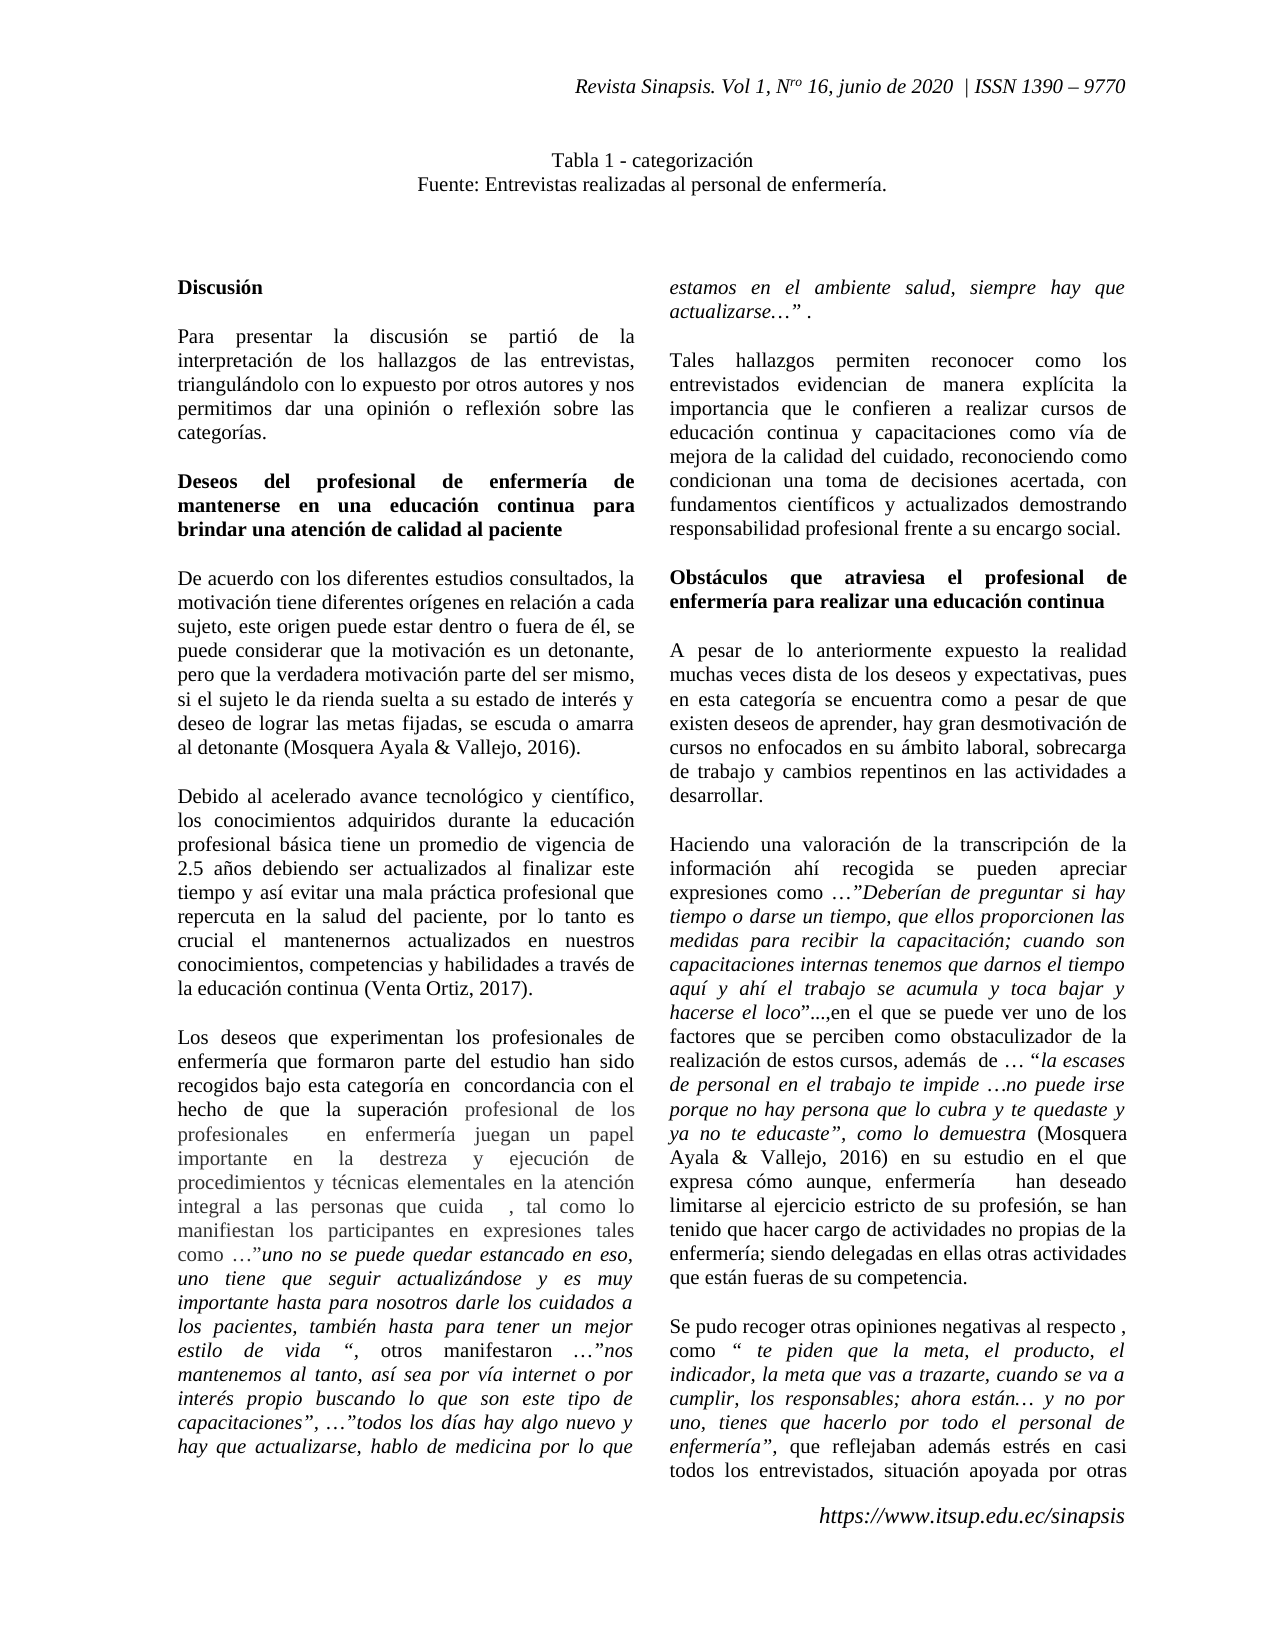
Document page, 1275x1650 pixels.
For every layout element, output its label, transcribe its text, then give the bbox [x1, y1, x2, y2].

text Tales hallazgos permiten reconocer como los entrevistados evidencian de manera explícita la importancia que le confieren a realizar cursos de educación continua y capacitaciones como vía de mejora de la calidad del cuidado, reconociendo como condicionan una toma de decisiones acertada, con fundamentos científicos y actualizados demostrando responsabilidad profesional frente a su encargo social. [669, 348, 1127, 540]
text Debido al acelerado avance tecnológico y científico, los conocimientos adquiridos durante la educación profesional básica tiene un promedio de vigencia de 2.5 años debiendo ser actualizados al finalizar este tiempo y así evitar una mala práctica profesional que repercuta en la salud del paciente, por lo tanto es crucial el mantenernos actualizados en nuestros conocimientos, competencias y habilidades a través de la educación continua (Venta Ortiz, 2017). [177, 784, 635, 1000]
text Se pudo recoger otras opiniones negativas al respecto , como “ te piden que la meta, el producto, el indicador, la meta que vas a trazarte, cuando se va a cumplir, los responsables; ahora están… y no por uno, tienes que hacerlo por todo el personal de enfermería”, que reflejaban además estrés en casi todos los entrevistados, situación apoyada por otras [669, 1314, 1127, 1482]
text Fuente: Entrevistas realizadas al personal de enfermería. [177, 172, 1127, 196]
text Obstáculos que atraviesa el profesional de enfermería para realizar una educación continua [669, 565, 1127, 613]
text estamos en el ambiente salud, siempre hay que actualizarse…” . [669, 274, 1127, 323]
text Discusión [177, 274, 635, 299]
text A pesar de lo anteriormente expuesto la realidad muchas veces dista de los deseos y expectativas, pues en esta categoría se encuentra como a pesar de que existen deseos de aprender, hay gran desmotivación de cursos no enfocados en su ámbito laboral, sobrecarga de trabajo y cambios repentinos en las actividades a desarrollar. [669, 638, 1127, 807]
text Haciendo una valoración de la transcripción de la información ahí recogida se pueden apreciar expresiones como …”Deberían de preguntar si hay tiempo o darse un tiempo, que ellos proporcionen las medidas para recibir la capacitación; cuando son capacitaciones internas tenemos que darnos el tiempo aquí y ahí el trabajo se acumula y toca bajar y hacerse el loco”...,en el que se puede ver uno de los factores que se perciben como obstaculizador de la realización de estos cursos, además de … “la escases de personal en el trabajo te impide …no puede irse porque no hay persona que lo cubra y te quedaste y ya no te educaste”, como lo demuestra (Mosquera Ayala & Vallejo, 2016) en su estudio en el que expresa cómo aunque, enfermería han deseado limitarse al ejercicio estricto de su profesión, se han tenido que hacer cargo de actividades no propias de la enfermería; siendo delegadas en ellas otras actividades que están fueras de su competencia. [669, 832, 1127, 1289]
text Para presentar la discusión se partió de la interpretación de los hallazgos de las entrevistas, triangulándolo con lo expuesto por otros autores y nos permitimos dar una opinión o reflexión sobre las categorías. [177, 324, 635, 444]
text Deseos del profesional de enfermería de mantenerse en una educación continua para brindar una atención de calidad al paciente [177, 469, 635, 541]
text Los deseos que experimentan los profesionales de enfermería que formaron parte del estudio han sido recogidos bajo esta categoría en concordancia con el hecho de que la superación profesional de los profesionales en enfermería juegan un papel importante en la destreza y ejecución de procedimientos y técnicas elementales en la atención integral a las personas que cuida , tal como lo manifiestan los participantes en expresiones tales como …”uno no se puede quedar estancado en eso, uno tiene que seguir actualizándose y es muy importante hasta para nosotros darle los cuidados a los pacientes, también hasta para tener un mejor estilo de vida “, otros manifestaron …”nos mantenemos al tanto, así sea por vía internet o por interés propio buscando lo que son este tipo de capacitaciones”, …”todos los días hay algo nuevo y hay que actualizarse, hablo de medicina por lo que [177, 1025, 635, 1458]
text De acuerdo con los diferentes estudios consultados, la motivación tiene diferentes orígenes en relación a cada sujeto, este origen puede estar dentro o fuera de él, se puede considerar que la motivación es un detonante, pero que la verdadera motivación parte del ser mismo, si el sujeto le da rienda suelta a su estado de interés y deseo de lograr las metas fijadas, se escuda o amarra al detonante (Mosquera Ayala & Vallejo, 2016). [177, 566, 635, 759]
text Tabla 1 - categorización [177, 148, 1127, 172]
